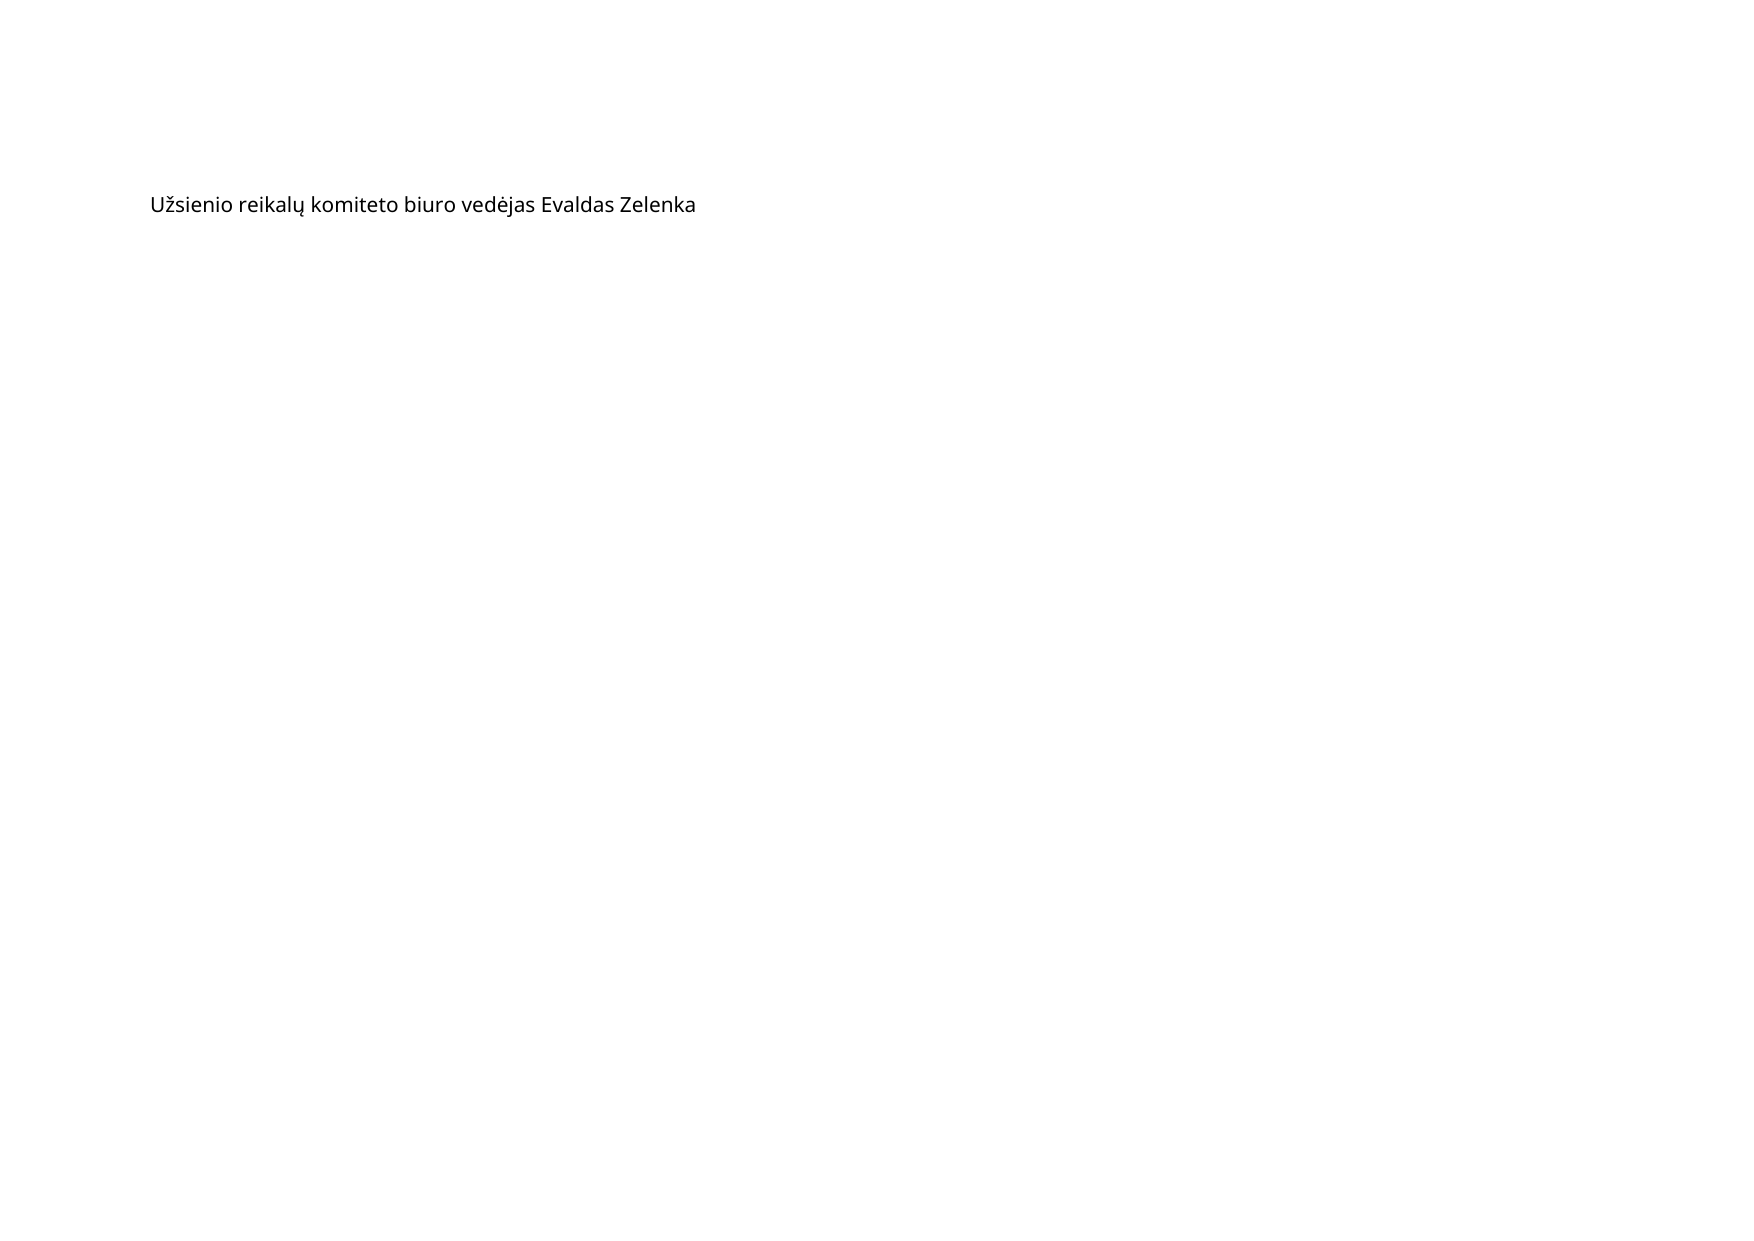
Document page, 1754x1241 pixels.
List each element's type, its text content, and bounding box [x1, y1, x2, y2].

text Užsienio reikalų komiteto biuro vedėjas Evaldas Zelenka [150, 190, 1604, 218]
